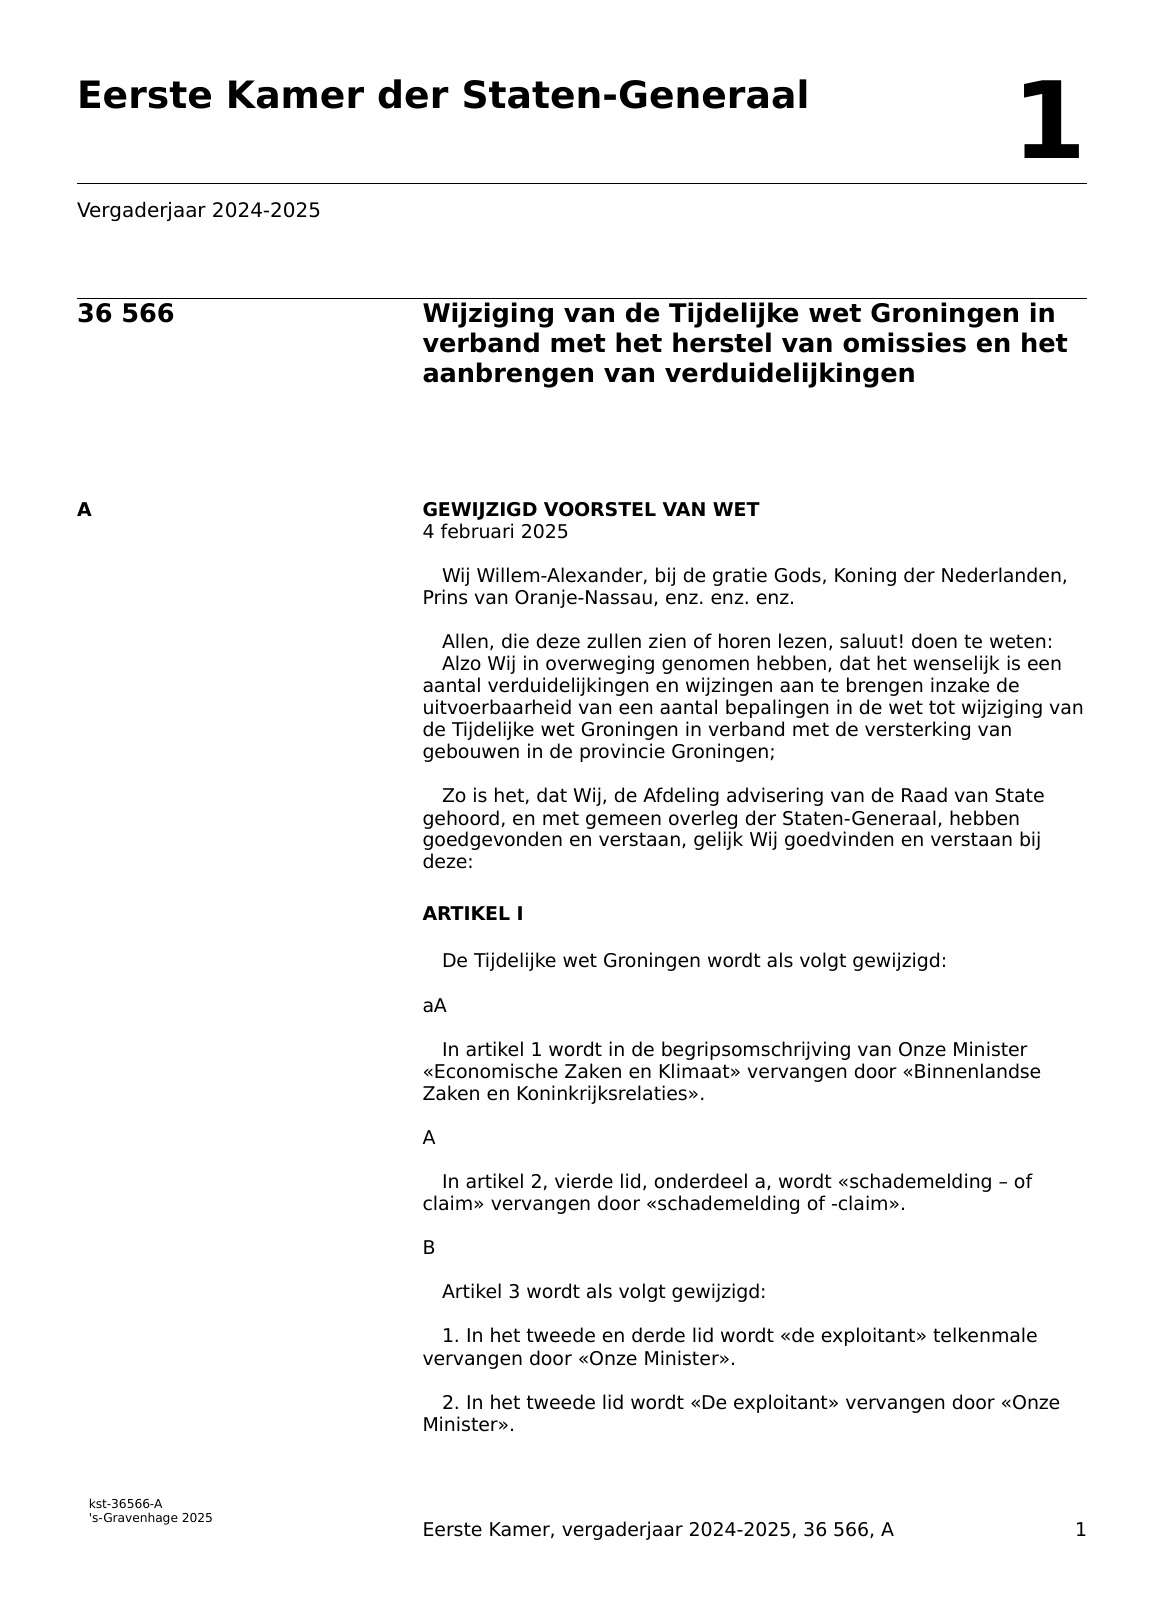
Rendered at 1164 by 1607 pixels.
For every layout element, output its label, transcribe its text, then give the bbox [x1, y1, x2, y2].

text aA [422, 994, 1087, 1016]
text kst-36566-A [88, 1497, 323, 1511]
text A [422, 1127, 1087, 1149]
text De Tijdelijke wet Groningen wordt als volgt gewijzigd: [422, 950, 1087, 972]
text 's-Gravenhage 2025 [88, 1511, 323, 1525]
text Alzo Wij in overweging genomen hebben, dat het wenselijk is een aantal verduidelijkingen en wijzingen aan te brengen inzake de uitvoerbaarheid van een aantal bepalingen in de wet tot wijziging van de Tijdelijke wet Groningen in verband met de versterking van gebouwen in de provincie Groningen; [422, 653, 1087, 763]
text Zo is het, dat Wij, de Afdeling advisering van de Raad van State gehoord, en met gemeen overleg der Staten-Generaal, hebben goedgevonden en verstaan, gelijk Wij goedvinden en verstaan bij deze: [422, 785, 1087, 873]
subtitle ARTIKEL I [422, 903, 1087, 925]
subtitle A GEWIJZIGD VOORSTEL VAN WET [77, 499, 1087, 521]
text In artikel 2, vierde lid, onderdeel a, wordt «schademelding – of claim» vervangen door «schademelding of -claim». [422, 1171, 1087, 1215]
subtitle 36 566 Wijziging van de Tijdelijke wet Groningen in verband met het herstel van omissies en het aanbrengen van verduidelijkingen [77, 299, 1087, 388]
text 4 februari 2025 [422, 521, 1087, 543]
table_header 1 [886, 59, 1087, 183]
table_header Eerste Kamer der Staten-Generaal [77, 59, 886, 183]
text B [422, 1237, 1087, 1259]
table_cell Vergaderjaar 2024-2025 [77, 184, 1087, 298]
text 1. In het tweede en derde lid wordt «de exploitant» telkenmale vervangen door «Onze Minister». [422, 1325, 1087, 1369]
text Allen, die deze zullen zien of horen lezen, saluut! doen te weten: [422, 631, 1087, 653]
text In artikel 1 wordt in de begripsomschrijving van Onze Minister «Economische Zaken en Klimaat» vervangen door «Binnenlandse Zaken en Koninkrijksrelaties». [422, 1039, 1087, 1104]
text 2. In het tweede lid wordt «De exploitant» vervangen door «Onze Minister». [422, 1392, 1087, 1436]
text Wij Willem-Alexander, bij de gratie Gods, Koning der Nederlanden, Prins van Oranje-Nassau, enz. enz. enz. [422, 565, 1087, 609]
text Artikel 3 wordt als volgt gewijzigd: [422, 1281, 1087, 1303]
